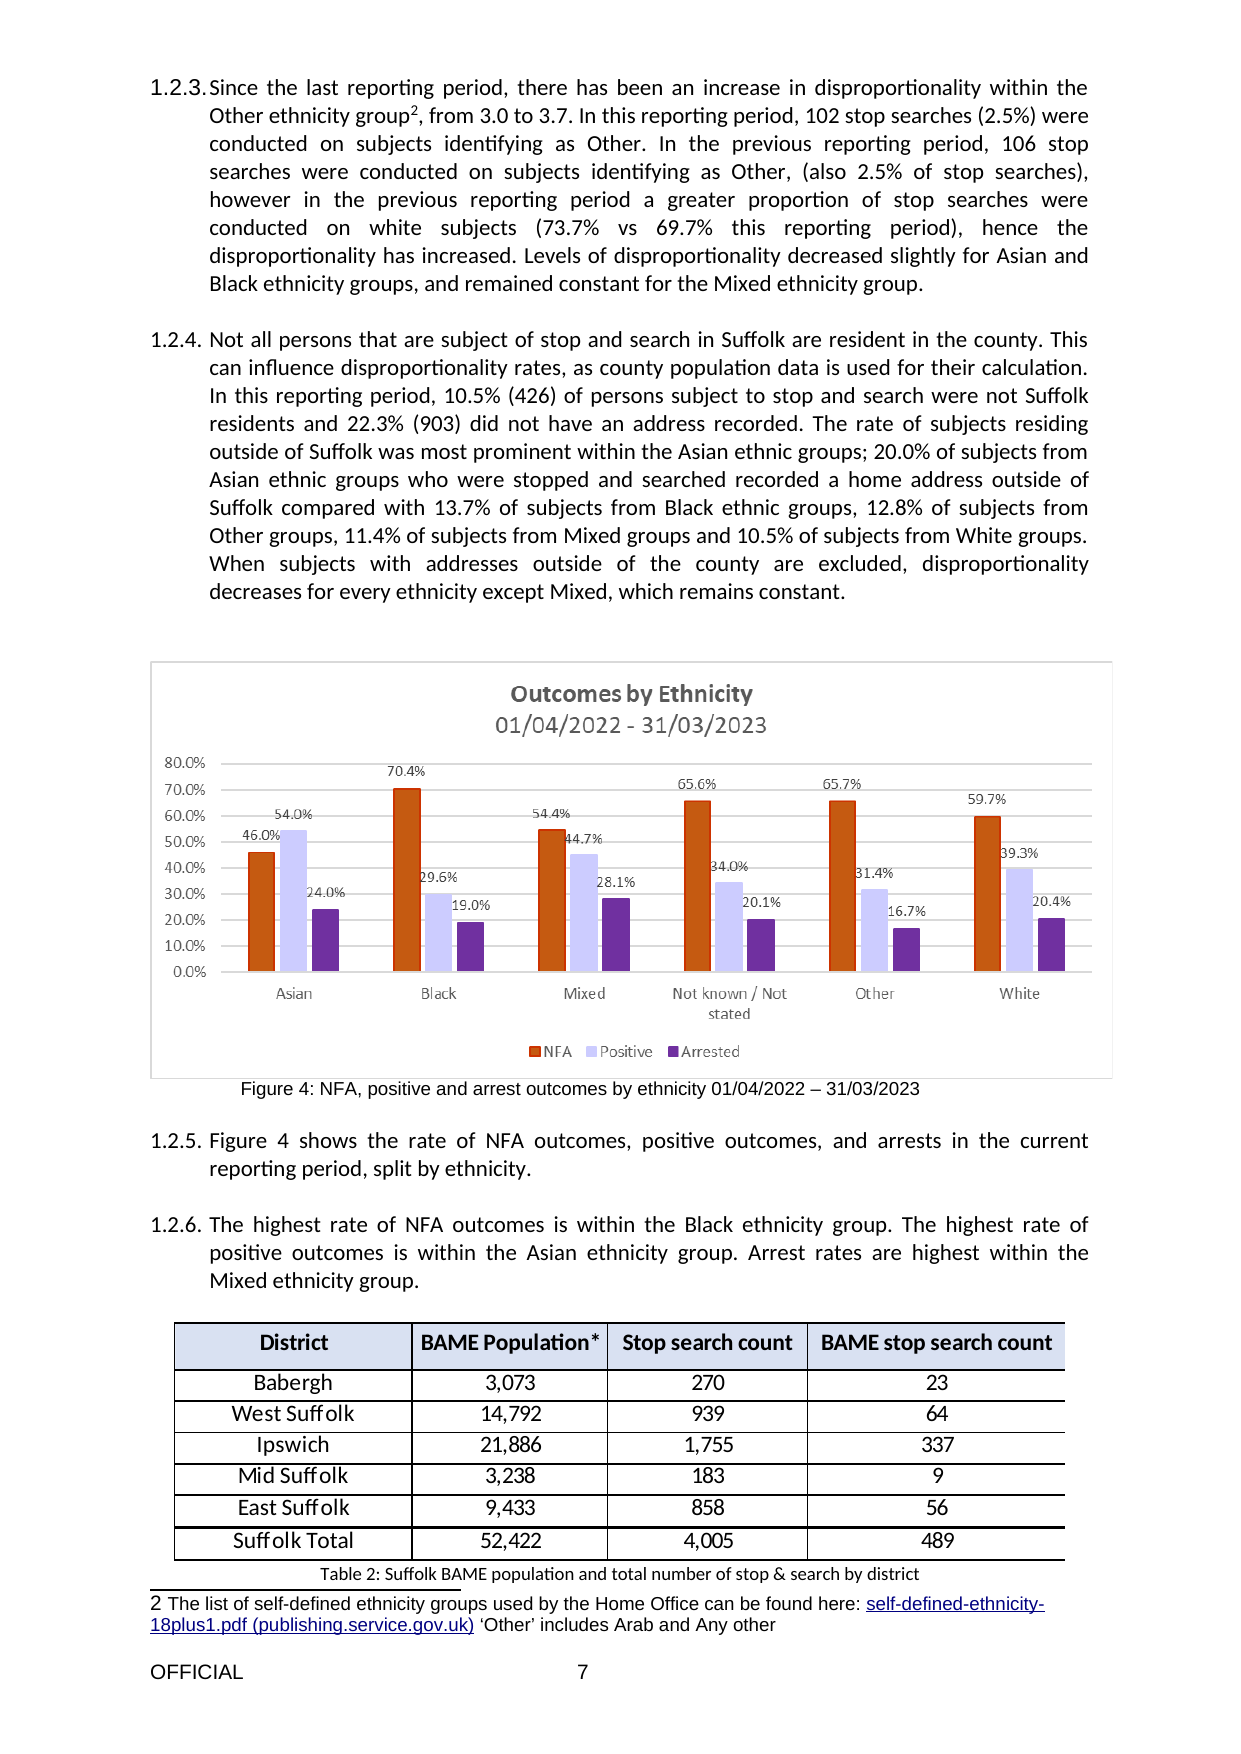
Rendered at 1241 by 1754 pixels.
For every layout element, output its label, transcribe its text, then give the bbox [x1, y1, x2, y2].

list Figure 4 shows the rate of NFA outcomes, positive outcomes, and arrests in the current reporting period, split by ethnicity. [150, 1126, 1090, 1182]
list The highest rate of NFA outcomes is within the Black ethnicity group. The highest rate of positive outcomes is within the Asian ethnicity group. Arrest rates are highest within the Mixed ethnicity group. [150, 1210, 1090, 1294]
list The list of self-defined ethnicity groups used by the Home Office can be found here: self-defined-ethnicity-18plus1.pdf (publishing.service.gov.uk) ‘Other’ includes Arab and Any other [150, 1590, 1090, 1636]
text Table 2: Suffolk BAME population and total number of stop & search by district [150, 1562, 1090, 1585]
list Since the last reporting period, there has been an increase in disproportionality within the Other ethnicity group, from 3.0 to 3.7. In this reporting period, 102 stop searches (2.5%) were conducted on subjects identifying as Other. In the previous reporting period, 106 stop searches were conducted on subjects identifying as Other, (also 2.5% of stop searches), however in the previous reporting period a greater proportion of stop searches were conducted on white subjects (73.7% vs 69.7% this reporting period), hence the disproportionality has increased. Levels of disproportionality decreased slightly for Asian and Black ethnicity groups, and remained constant for the Mixed ethnicity group. [150, 73, 1090, 297]
text Figure 4: NFA, positive and arrest outcomes by ethnicity 01/04/2022 – 31/03/2023 [209, 1079, 1090, 1100]
list Not all persons that are subject of stop and search in Suffolk are resident in the county. This can influence disproportionality rates, as county population data is used for their calculation. In this reporting period, 10.5% (426) of persons subject to stop and search were not Suffolk residents and 22.3% (903) did not have an address recorded. The rate of subjects residing outside of Suffolk was most prominent within the Asian ethnic groups; 20.0% of subjects from Asian ethnic groups who were stopped and searched recorded a home address outside of Suffolk compared with 13.7% of subjects from Black ethnic groups, 12.8% of subjects from Other groups, 11.4% of subjects from Mixed groups and 10.5% of subjects from White groups. When subjects with addresses outside of the county are excluded, disproportionality decreases for every ethnicity except Mixed, which remains constant. [150, 325, 1090, 605]
